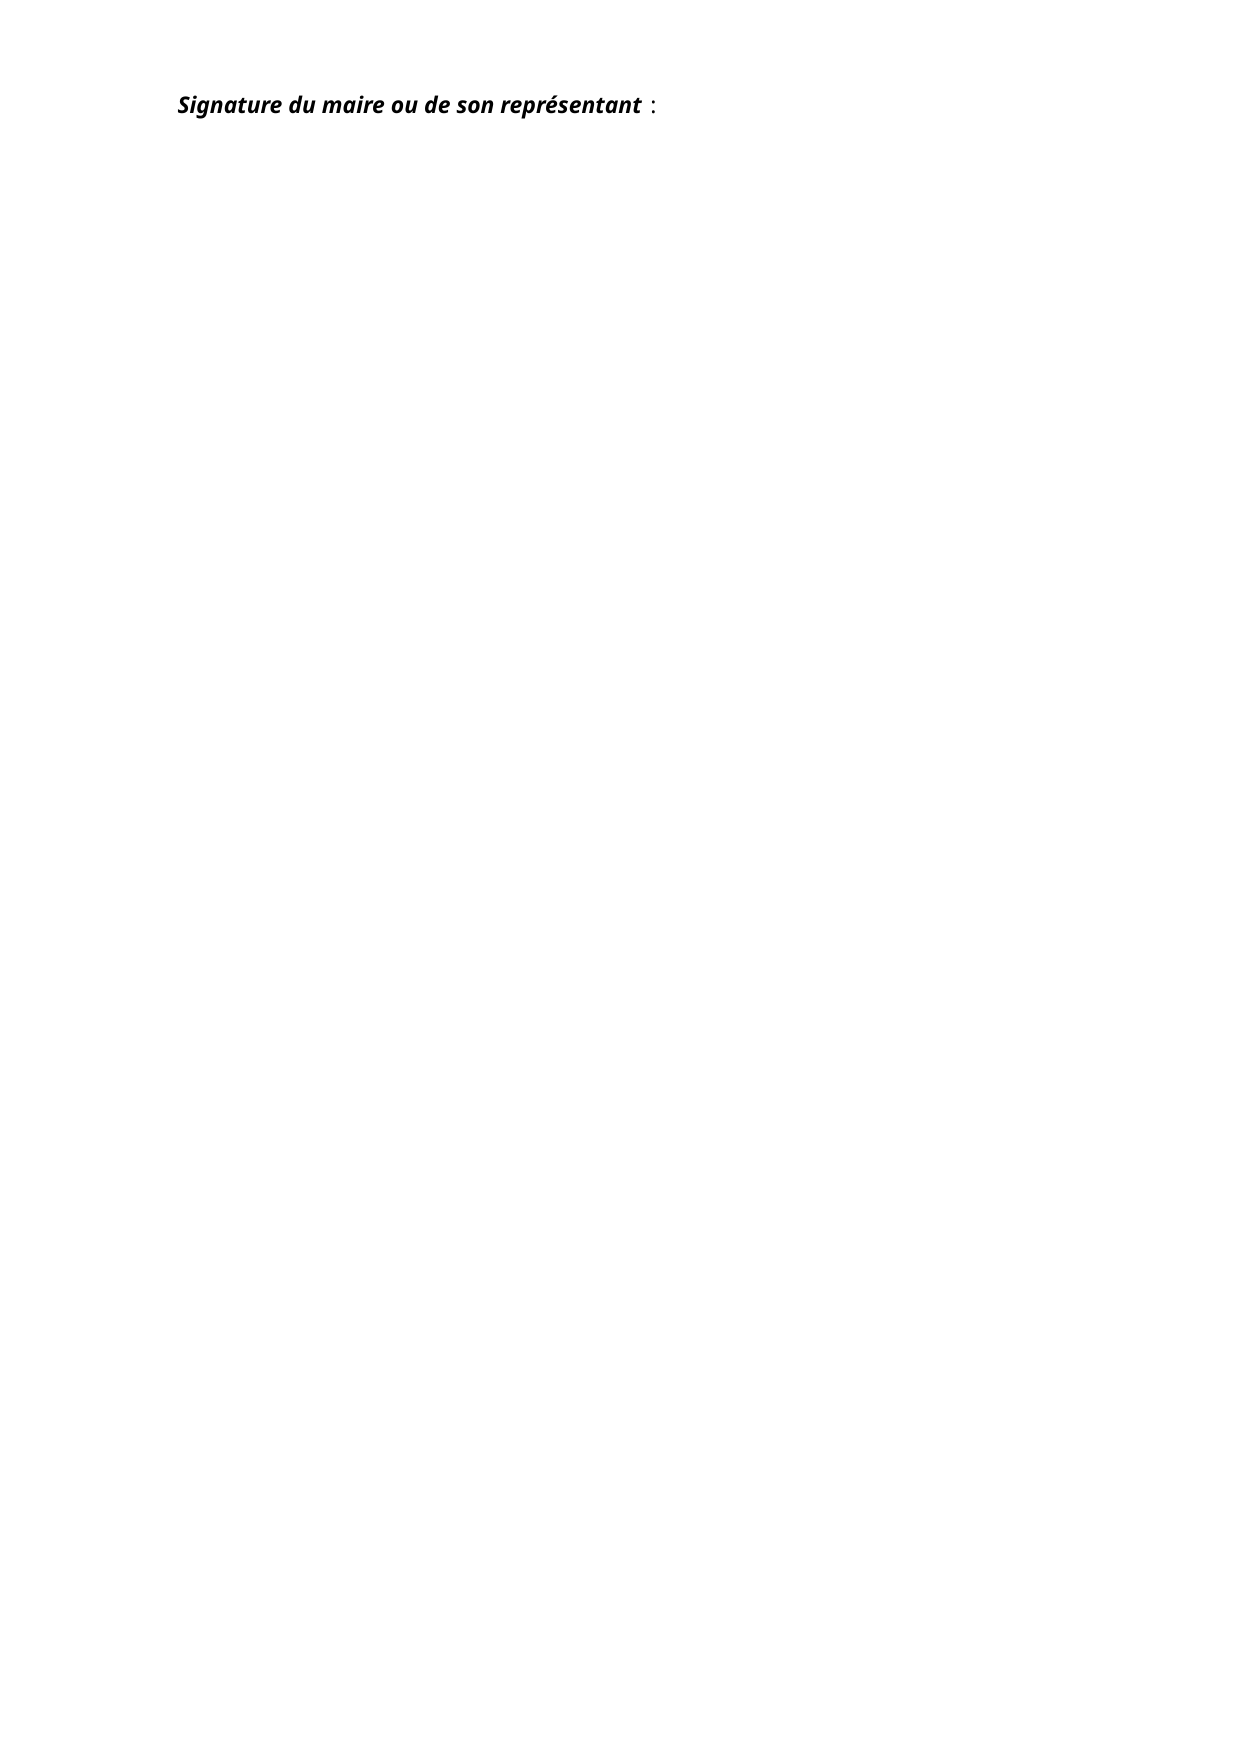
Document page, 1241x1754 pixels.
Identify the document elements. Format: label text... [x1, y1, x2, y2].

text Signature du maire ou de son représentant : [118, 88, 1063, 120]
